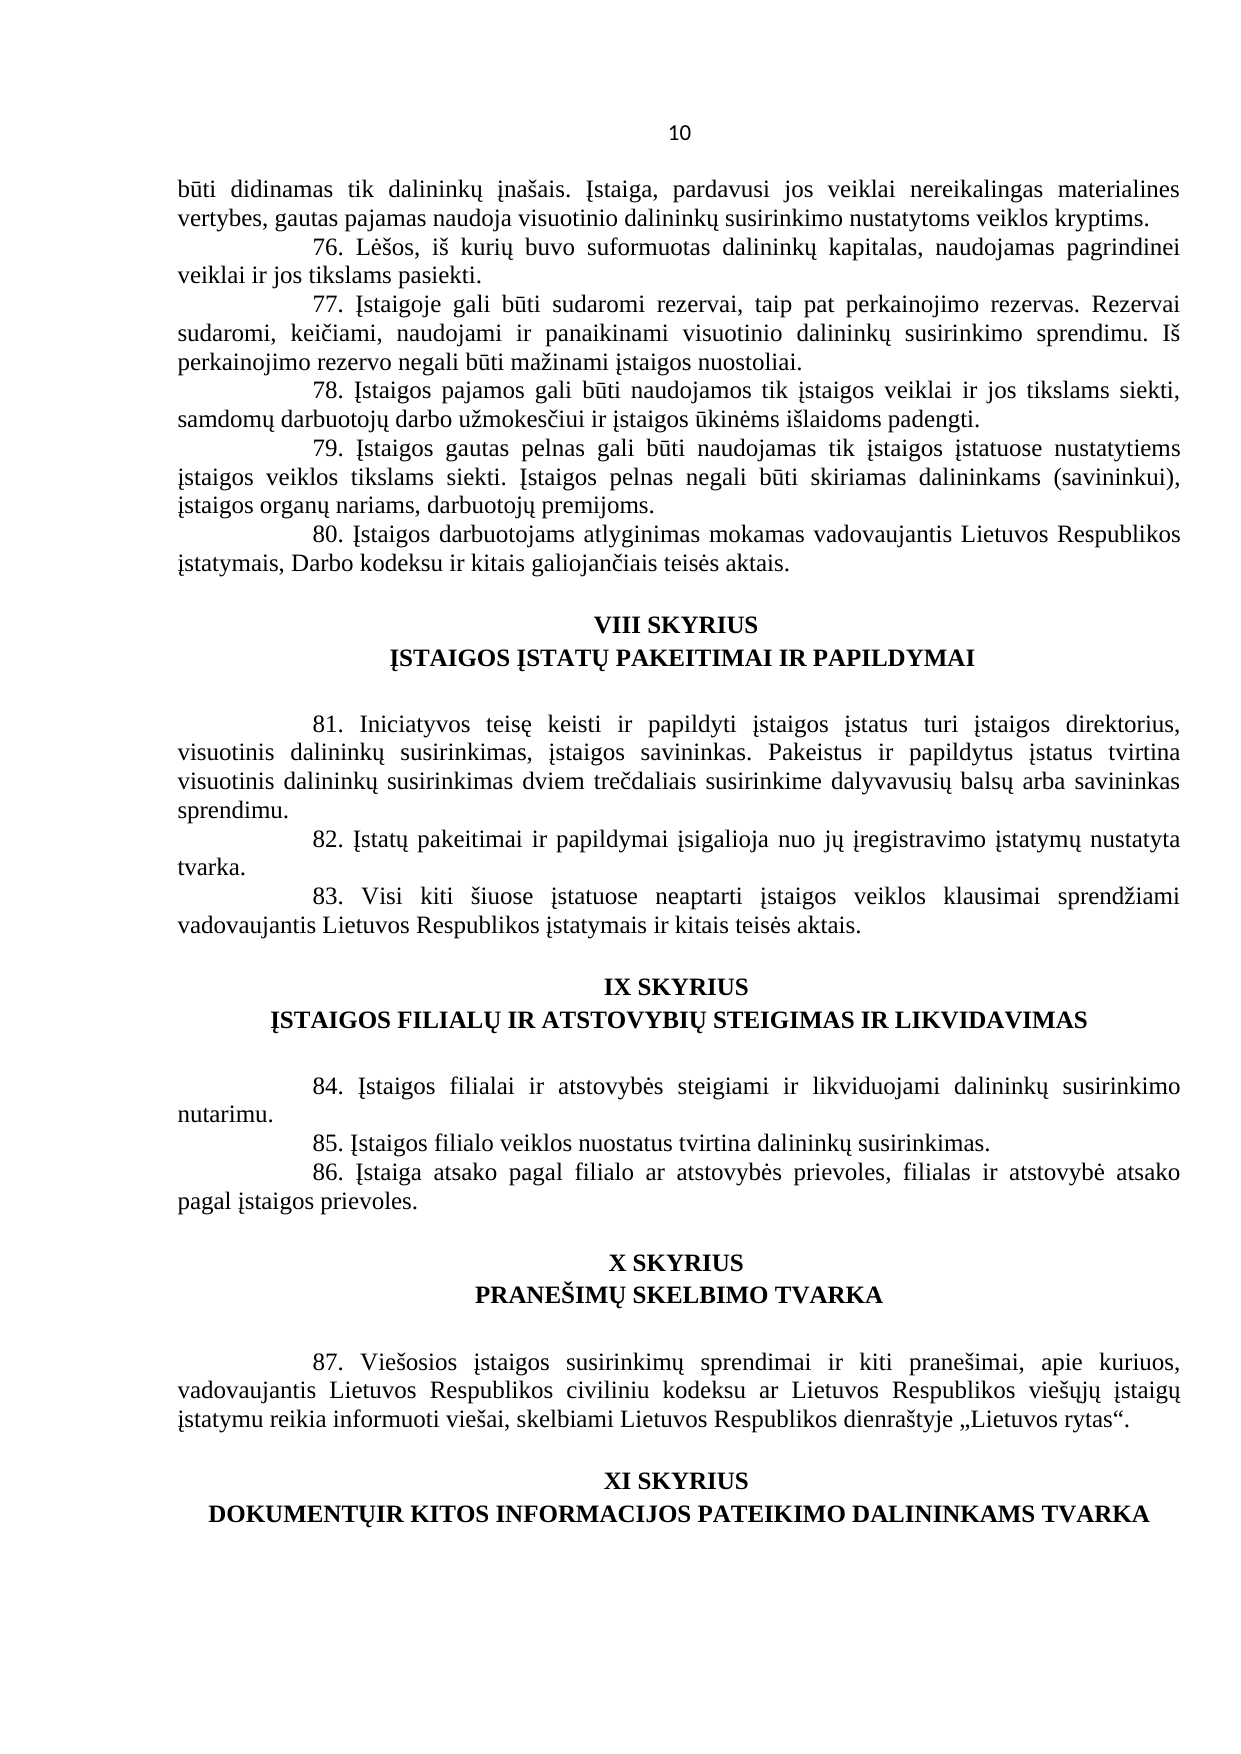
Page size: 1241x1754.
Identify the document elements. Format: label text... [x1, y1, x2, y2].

text 86. Įstaiga atsako pagal filialo ar atstovybės prievoles, filialas ir atstovybė atsako pagal įstaigos prievoles. [177, 1157, 1181, 1214]
text 87. Viešosios įstaigos susirinkimų sprendimai ir kiti pranešimai, apie kuriuos, vadovaujantis Lietuvos Respublikos civiliniu kodeksu ar Lietuvos Respublikos viešųjų įstaigų įstatymu reikia informuoti viešai, skelbiami Lietuvos Respublikos dienraštyje „Lietuvos rytas“. [177, 1347, 1181, 1433]
text 84. Įstaigos filialai ir atstovybės steigiami ir likviduojami dalininkų susirinkimo nutarimu. [177, 1071, 1181, 1128]
text VIII SKYRIUS [177, 610, 1181, 638]
text DOKUMENTŲIR KITOS INFORMACIJOS PATEIKIMO DALININKAMS TVARKA [177, 1499, 1181, 1528]
text 85. Įstaigos filialo veiklos nuostatus tvirtina dalininkų susirinkimas. [177, 1128, 1181, 1157]
text IX SKYRIUS [177, 972, 1181, 1001]
text X SKYRIUS [177, 1248, 1181, 1276]
text 76. Lėšos, iš kurių buvo suformuotas dalininkų kapitalas, naudojamas pagrindinei veiklai ir jos tikslams pasiekti. [177, 232, 1181, 289]
text XI SKYRIUS [177, 1466, 1181, 1495]
text ĮSTAIGOS FILIALŲ IR ATSTOVYBIŲ STEIGIMAS IR LIKVIDAVIMAS [177, 1005, 1181, 1033]
text ĮSTAIGOS ĮSTATŲ PAKEITIMAI IR PAPILDYMAI [177, 643, 1181, 671]
text 80. Įstaigos darbuotojams atlyginimas mokamas vadovaujantis Lietuvos Respublikos įstatymais, Darbo kodeksu ir kitais galiojančiais teisės aktais. [177, 519, 1181, 577]
text 81. Iniciatyvos teisę keisti ir papildyti įstaigos įstatus turi įstaigos direktorius, visuotinis dalininkų susirinkimas, įstaigos savininkas. Pakeistus ir papildytus įstatus tvirtina visuotinis dalininkų susirinkimas dviem trečdaliais susirinkime dalyvavusių balsų arba savininkas sprendimu. [177, 709, 1181, 824]
text 82. Įstatų pakeitimai ir papildymai įsigalioja nuo jų įregistravimo įstatymų nustatyta tvarka. [177, 824, 1181, 881]
text PRANEŠIMŲ SKELBIMO TVARKA [177, 1281, 1181, 1309]
text 77. Įstaigoje gali būti sudaromi rezervai, taip pat perkainojimo rezervas. Rezervai sudaromi, keičiami, naudojami ir panaikinami visuotinio dalininkų susirinkimo sprendimu. Iš perkainojimo rezervo negali būti mažinami įstaigos nuostoliai. [177, 289, 1181, 375]
text būti didinamas tik dalininkų įnašais. Įstaiga, pardavusi jos veiklai nereikalingas materialines vertybes, gautas pajamas naudoja visuotinio dalininkų susirinkimo nustatytoms veiklos kryptims. [177, 174, 1181, 232]
text 79. Įstaigos gautas pelnas gali būti naudojamas tik įstaigos įstatuose nustatytiems įstaigos veiklos tikslams siekti. Įstaigos pelnas negali būti skiriamas dalininkams (savininkui), įstaigos organų nariams, darbuotojų premijoms. [177, 433, 1181, 519]
text 83. Visi kiti šiuose įstatuose neaptarti įstaigos veiklos klausimai sprendžiami vadovaujantis Lietuvos Respublikos įstatymais ir kitais teisės aktais. [177, 881, 1181, 939]
text 78. Įstaigos pajamos gali būti naudojamos tik įstaigos veiklai ir jos tikslams siekti, samdomų darbuotojų darbo užmokesčiui ir įstaigos ūkinėms išlaidoms padengti. [177, 375, 1181, 433]
